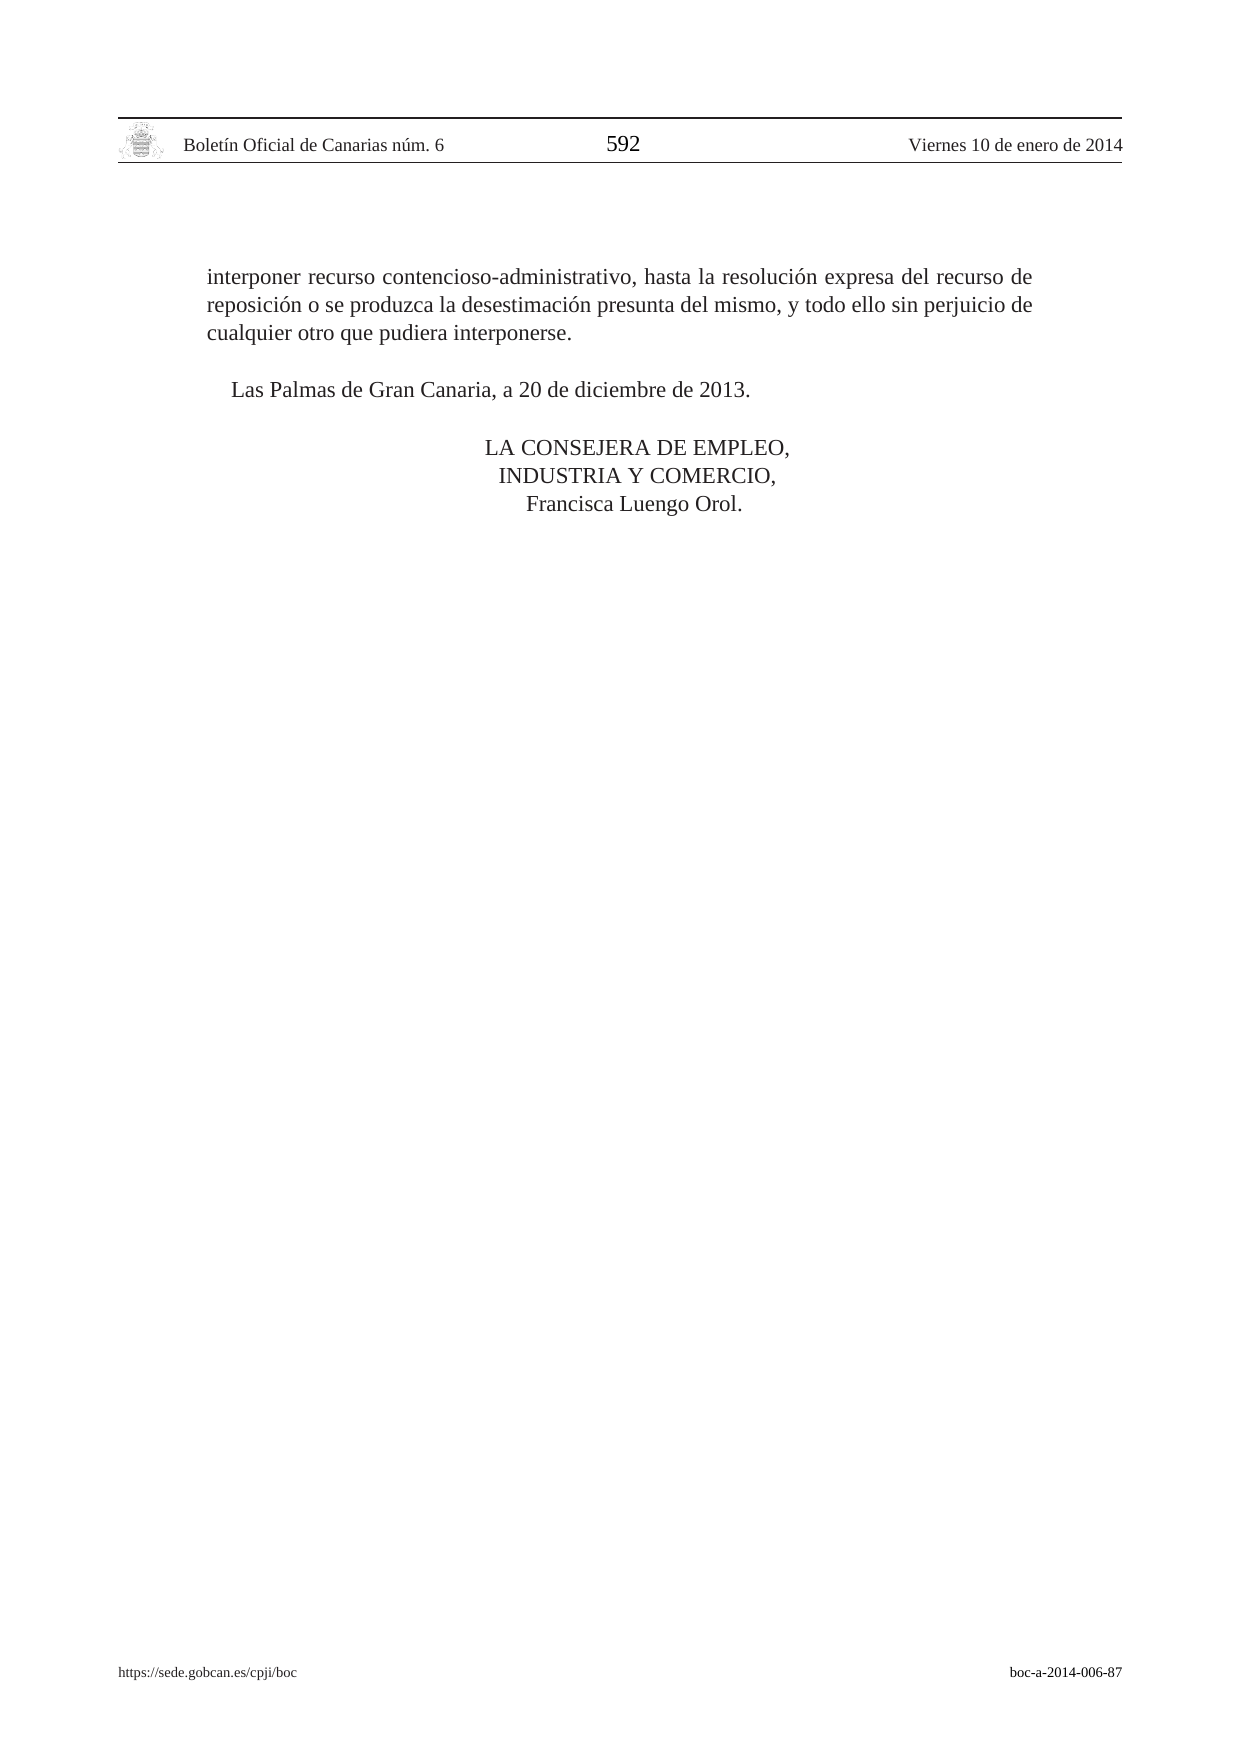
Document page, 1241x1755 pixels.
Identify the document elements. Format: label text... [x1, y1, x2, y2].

text LA CONSEJERA DE EMPLEO, INDUSTRIA Y COMERCIO, [484, 434, 792, 488]
text Las Palmas de Gran Canaria, a 20 de diciembre de 2013. [175, 376, 751, 403]
text interponer recurso contencioso-administrativo, hasta la resolución expresa del recurso de reposición o se produzca la desestimación presunta del mismo, y todo ello sin perjuicio de cualquier otro que pudiera interponerse. [207, 263, 1034, 346]
text Francisca Luengo Orol. [175, 490, 743, 517]
